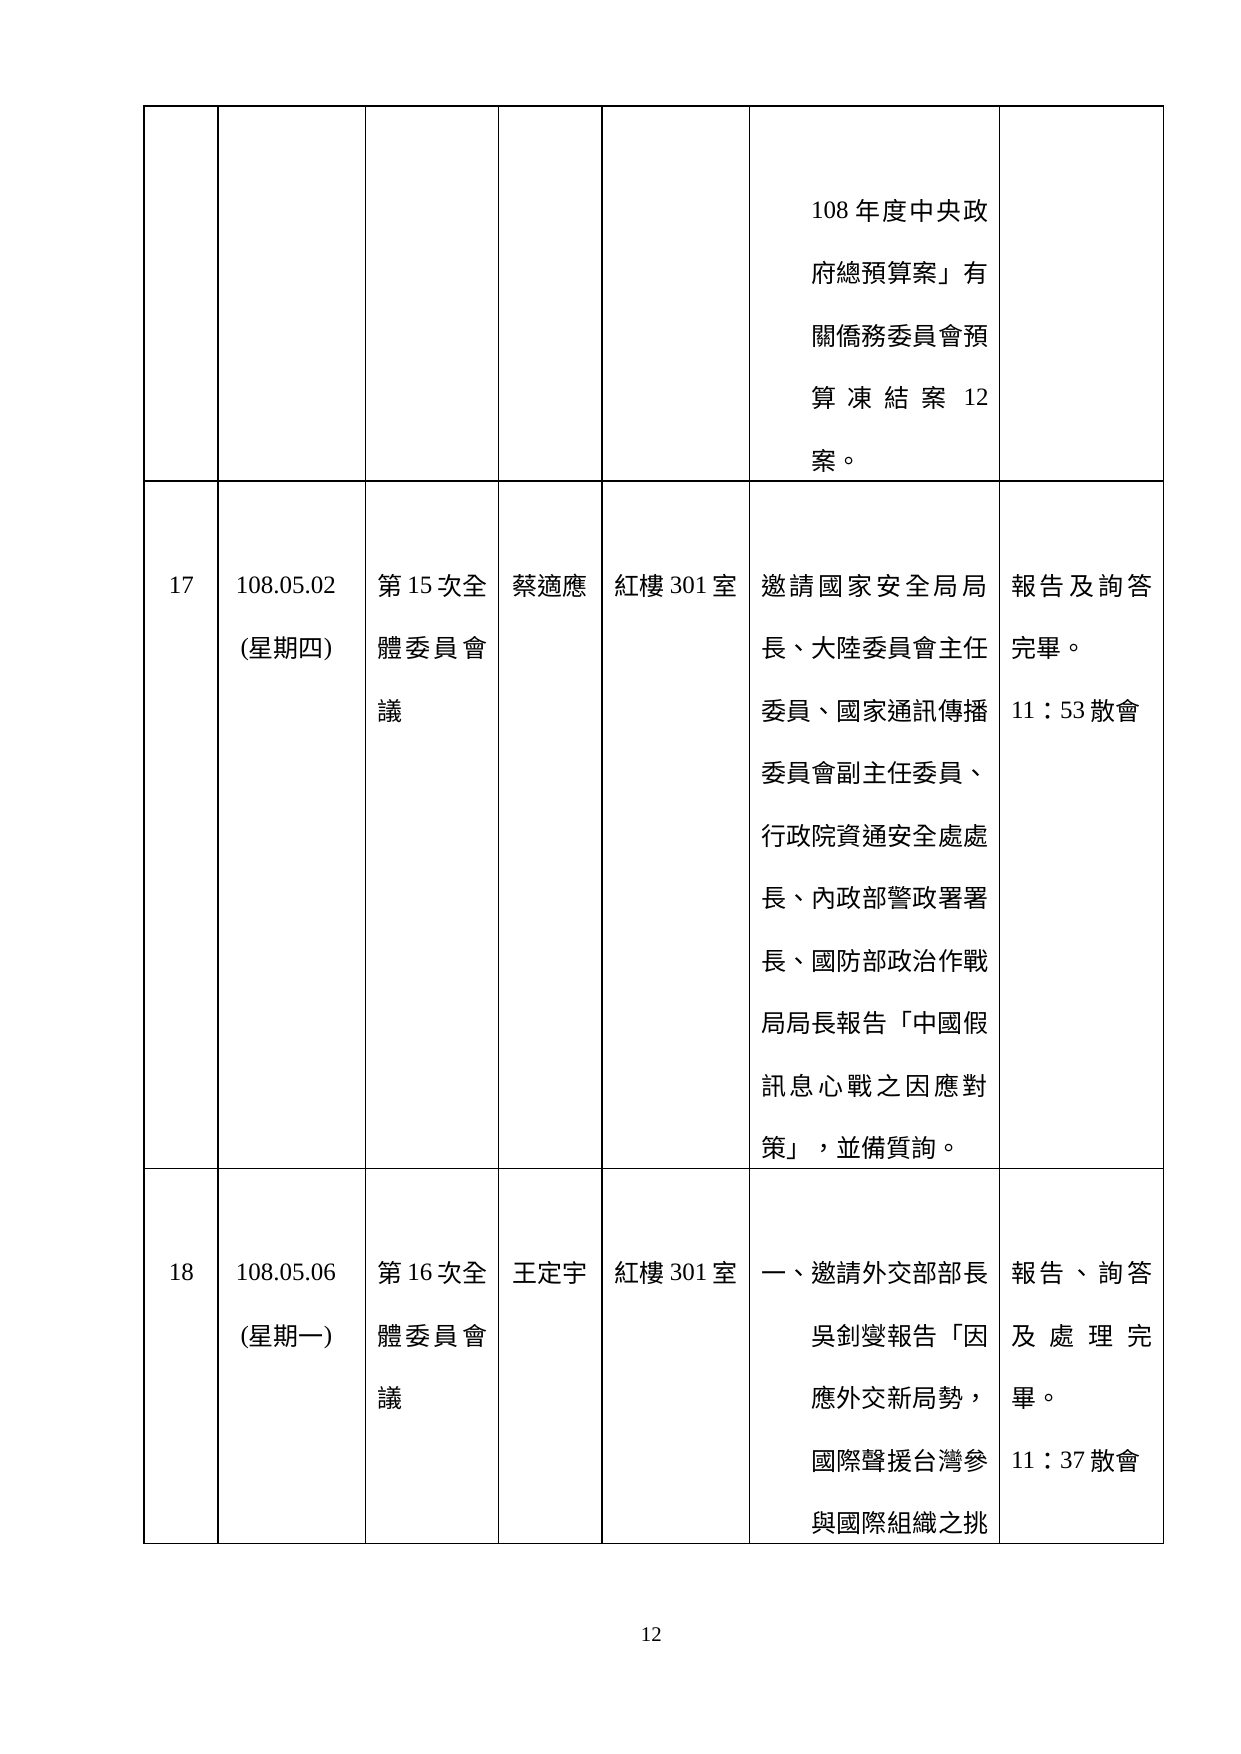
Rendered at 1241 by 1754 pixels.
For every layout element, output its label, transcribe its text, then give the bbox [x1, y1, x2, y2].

table_cell 17 [145, 482, 217, 1168]
table_cell 第15次全體委員會議 [366, 482, 498, 1168]
table_cell 108.05.02 (星期四) [219, 482, 365, 1168]
table_cell [603, 107, 749, 480]
table_cell 108年度中央政府總預算案」有關僑務委員會預算凍結案12案。 [750, 107, 999, 480]
table_cell 108.05.06 (星期一) [219, 1169, 365, 1543]
table_cell 一、邀請外交部部長吳釗燮報告「因應外交新局勢，國際聲援台灣參與國際組織之挑 [750, 1169, 999, 1543]
table_cell [145, 107, 217, 480]
table_cell 報告及詢答完畢。 11：53散會 [1000, 482, 1163, 1168]
table_cell 紅樓301室 [603, 482, 749, 1168]
table_cell [219, 107, 365, 480]
table_cell [499, 107, 601, 480]
table_cell [1000, 107, 1163, 480]
table_cell 18 [145, 1169, 217, 1543]
table_cell 紅樓301室 [603, 1169, 749, 1543]
table_cell 報告、詢答及處理完畢。 11：37散會 [1000, 1169, 1163, 1543]
table_cell 王定宇 [499, 1169, 601, 1543]
table_cell 第16次全體委員會議 [366, 1169, 498, 1543]
table_cell [366, 107, 498, 480]
table_cell 邀請國家安全局局長、大陸委員會主任委員、國家通訊傳播委員會副主任委員、行政院資通安全處處長、內政部警政署署長、國防部政治作戰局局長報告「中國假訊息心戰之因應對策」，並備質詢。 [750, 482, 999, 1168]
table_cell 蔡適應 [499, 482, 601, 1168]
